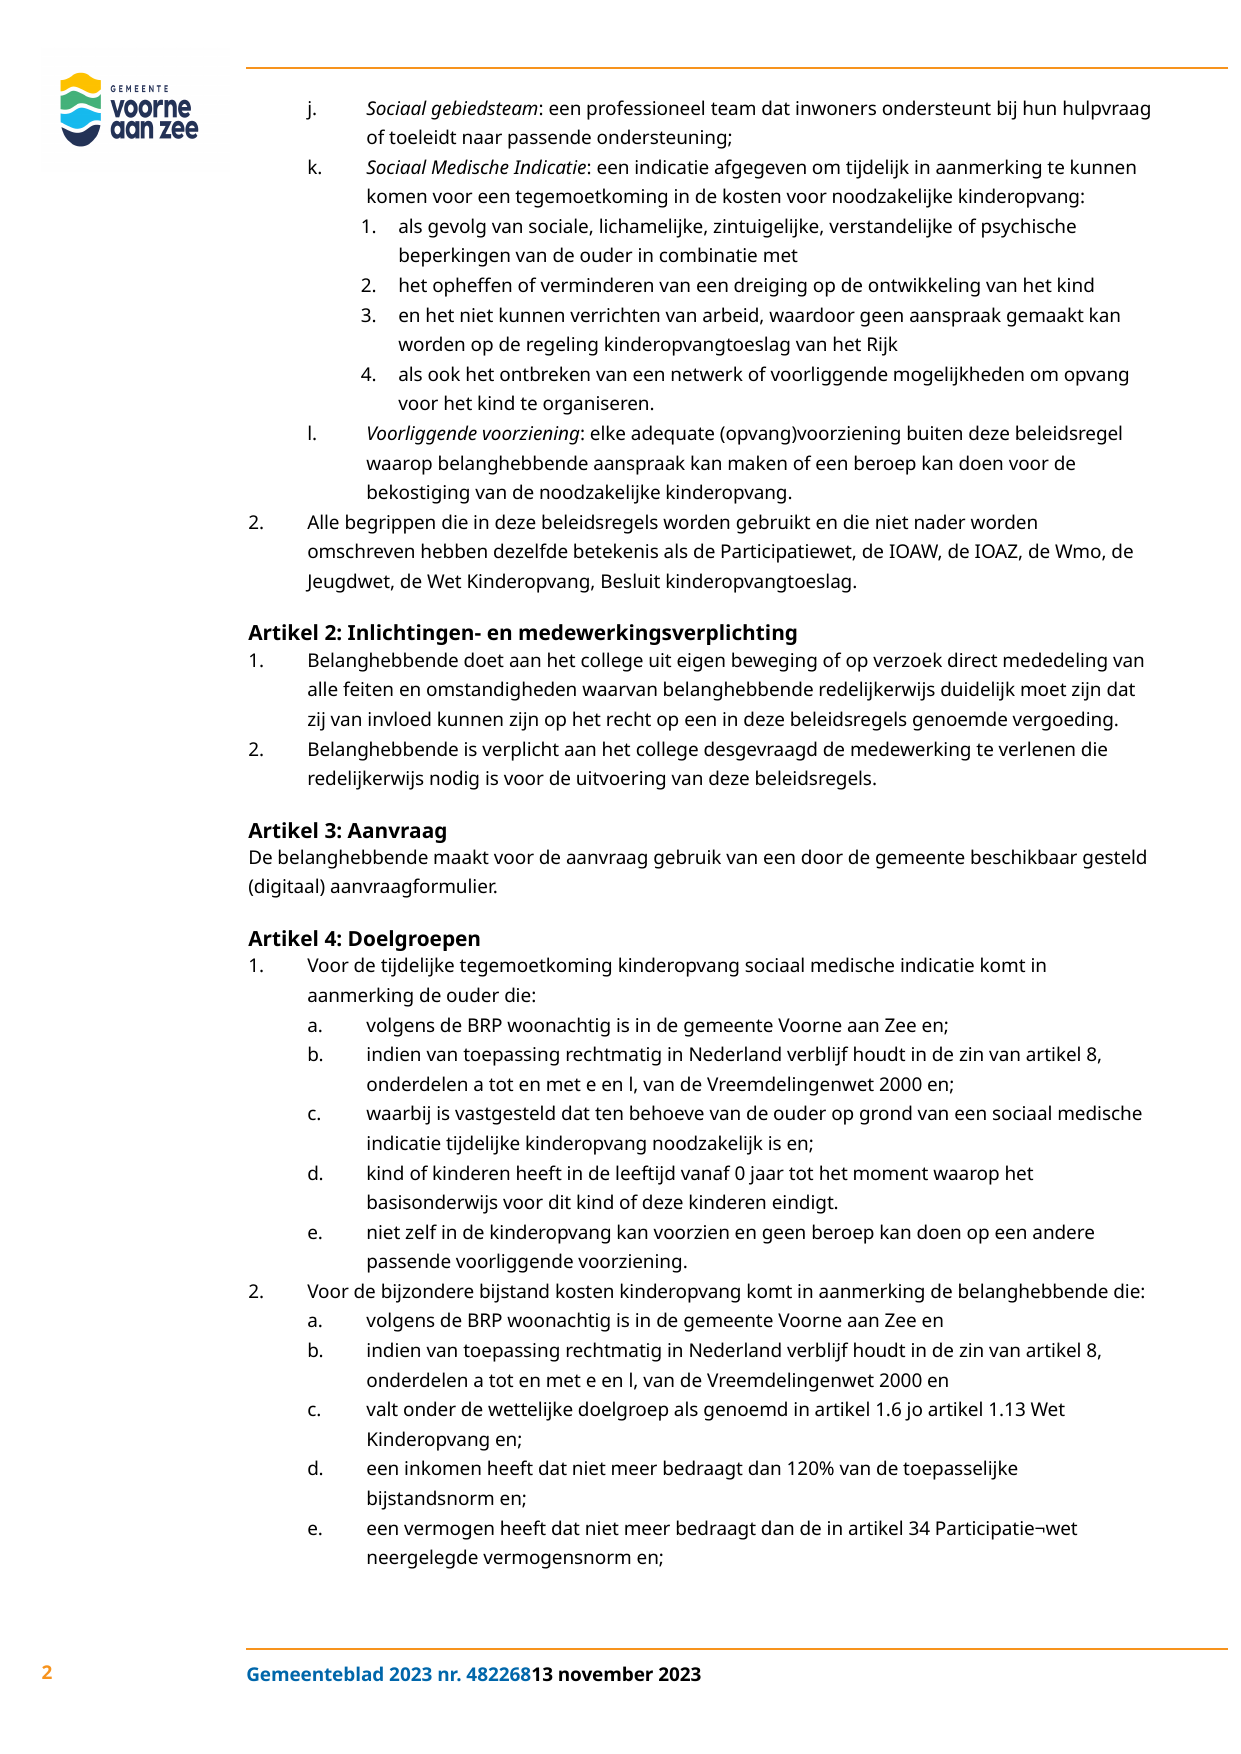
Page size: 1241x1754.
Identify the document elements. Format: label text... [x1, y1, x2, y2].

list volgens de BRP woonachtig is in de gemeente Voorne aan Zee en; [307, 1012, 1152, 1037]
list Voor de tijdelijke tegemoetkoming kinderopvang sociaal medische indicatie komt in aanmerking de ouder die: [248, 953, 1152, 1008]
list Voor de bijzondere bijstand kosten kinderopvang komt in aanmerking de belanghebbende die: [248, 1278, 1152, 1304]
list volgens de BRP woonachtig is in de gemeente Voorne aan Zee en [307, 1308, 1152, 1333]
list indien van toepassing rechtmatig in Nederland verblijf houdt in de zin van artikel 8, onderdelen a tot en met e en l, van de Vreemdelingenwet 2000 en [307, 1337, 1152, 1392]
text Artikel 2: Inlichtingen- en medewerkingsverplichting [248, 618, 1152, 647]
list Belanghebbende doet aan het college uit eigen beweging of op verzoek direct mededeling van alle feiten en omstandigheden waarvan belanghebbende redelijkerwijs duidelijk moet zijn dat zij van invloed kunnen zijn op het recht op een in deze beleidsregels genoemde vergoeding. [248, 647, 1152, 732]
text De belanghebbende maakt voor de aanvraag gebruik van een door de gemeente beschikbaar gesteld (digitaal) aanvraagformulier. [248, 844, 1152, 899]
list kind of kinderen heeft in de leeftijd vanaf 0 jaar tot het moment waarop het basisonderwijs voor dit kind of deze kinderen eindigt. [307, 1160, 1152, 1215]
picture [41, 47, 231, 172]
list Sociaal gebiedsteam: een professioneel team dat inwoners ondersteunt bij hun hulpvraag of toeleidt naar passende ondersteuning; [307, 95, 1152, 150]
list Alle begrippen die in deze beleidsregels worden gebruikt en die niet nader worden omschreven hebben dezelfde betekenis als de Participatiewet, de IOAW, de IOAZ, de Wmo, de Jeugdwet, de Wet Kinderopvang, Besluit kinderopvangtoeslag. [248, 509, 1152, 594]
list een inkomen heeft dat niet meer bedraagt dan 120% van de toepasselijke bijstandsnorm en; [307, 1456, 1152, 1511]
list Sociaal Medische Indicatie: een indicatie afgegeven om tijdelijk in aanmerking te kunnen komen voor een tegemoetkoming in de kosten voor noodzakelijke kinderopvang: [307, 154, 1152, 209]
list valt onder de wettelijke doelgroep als genoemd in artikel 1.6 jo artikel 1.13 Wet Kinderopvang en; [307, 1396, 1152, 1452]
list niet zelf in de kinderopvang kan voorzien en geen beroep kan doen op een andere passende voorliggende voorziening. [307, 1219, 1152, 1274]
list als ook het ontbreken van een netwerk of voorliggende mogelijkheden om opvang voor het kind te organiseren. [361, 361, 1152, 416]
list het opheffen of verminderen van een dreiging op de ontwikkeling van het kind [361, 272, 1152, 298]
text Artikel 3: Aanvraag [248, 816, 1152, 844]
text Artikel 4: Doelgroepen [248, 924, 1152, 953]
list waarbij is vastgesteld dat ten behoeve van de ouder op grond van een sociaal medische indicatie tijdelijke kinderopvang noodzakelijk is en; [307, 1101, 1152, 1156]
list en het niet kunnen verrichten van arbeid, waardoor geen aanspraak gemaakt kan worden op de regeling kinderopvangtoeslag van het Rijk [361, 302, 1152, 357]
list een vermogen heeft dat niet meer bedraagt dan de in artikel 34 Participatie¬wet neergelegde vermogensnorm en; [307, 1515, 1152, 1570]
list indien van toepassing rechtmatig in Nederland verblijf houdt in de zin van artikel 8, onderdelen a tot en met e en l, van de Vreemdelingenwet 2000 en; [307, 1041, 1152, 1097]
list Belanghebbende is verplicht aan het college desgevraagd de medewerking te verlenen die redelijkerwijs nodig is voor de uitvoering van deze beleidsregels. [248, 736, 1152, 791]
list Voorliggende voorziening: elke adequate (opvang)voorziening buiten deze beleidsregel waarop belanghebbende aanspraak kan maken of een beroep kan doen voor de bekostiging van de noodzakelijke kinderopvang. [307, 420, 1152, 505]
list als gevolg van sociale, lichamelijke, zintuigelijke, verstandelijke of psychische beperkingen van de ouder in combinatie met [361, 213, 1152, 268]
